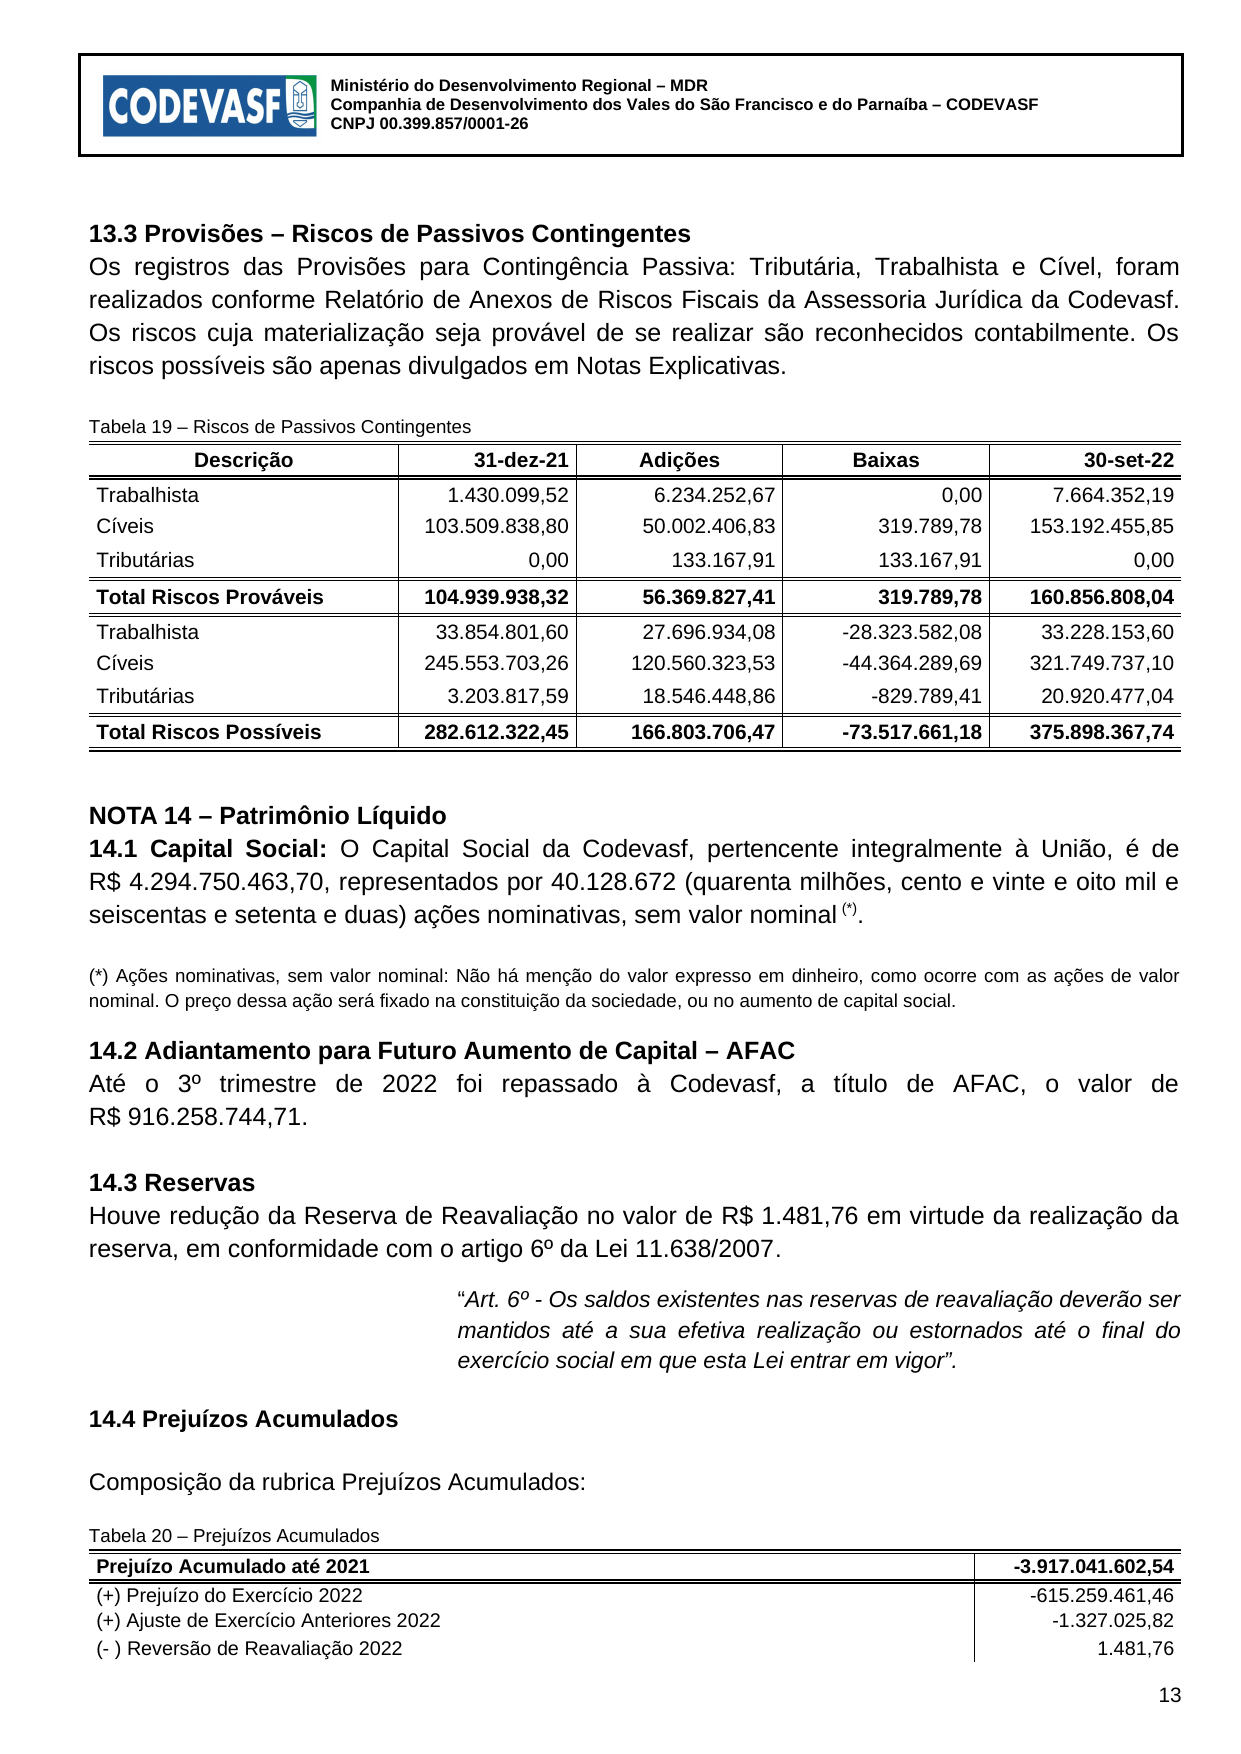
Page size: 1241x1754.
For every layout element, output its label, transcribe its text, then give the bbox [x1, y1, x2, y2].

table_cell 56.369.827,41 [577, 581, 782, 612]
table_cell 120.560.323,53 [577, 647, 782, 680]
table_cell -28.323.582,08 [783, 617, 989, 647]
table_cell 319.789,78 [783, 581, 989, 612]
table_cell 0,00 [399, 542, 576, 577]
table_cell Cíveis [89, 647, 398, 680]
text 14.1 Capital Social: O Capital Social da Codevasf, pertencente integralmente à União, é de R$ 4.294.750.463,70, representados por 40.128.672 (quarenta milhões, cento e vinte e oito mil e seiscentas e setenta e duas) ações nominativas, sem valor nominal (*). [89, 834, 1181, 929]
text Tabela 20 – Prejuízos Acumulados [89, 1524, 1181, 1546]
table_header Baixas [783, 445, 989, 475]
table_cell 27.696.934,08 [577, 617, 782, 647]
table_cell Total Riscos Prováveis [89, 581, 398, 612]
table_cell 33.228.153,60 [990, 617, 1181, 647]
table_cell Trabalhista [89, 617, 398, 647]
table_cell 166.803.706,47 [577, 717, 782, 747]
table_cell -1.327.025,82 [975, 1607, 1181, 1634]
table_cell Total Riscos Possíveis [89, 717, 398, 747]
table_cell -829.789,41 [783, 680, 989, 712]
text 14.4 Prejuízos Acumulados [89, 1405, 1181, 1432]
table_header -3.917.041.602,54 [975, 1554, 1181, 1579]
table_cell (+) Ajuste de Exercício Anteriores 2022 [89, 1607, 974, 1634]
text “Art. 6º - Os saldos existentes nas reservas de reavaliação deverão ser mantidos até a sua efetiva realização ou estornados até o final do exercício social em que esta Lei entrar em vigor”. [457, 1286, 1181, 1373]
text Tabela 19 – Riscos de Passivos Contingentes [89, 416, 1181, 437]
subtitle NOTA 14 – Patrimônio Líquido [89, 801, 1181, 830]
table_cell -73.517.661,18 [783, 717, 989, 747]
table_cell 375.898.367,74 [990, 717, 1181, 747]
table_cell (- ) Reversão de Reavaliação 2022 [89, 1634, 974, 1662]
text 14.3 Reservas [89, 1168, 1181, 1197]
text Os registros das Provisões para Contingência Passiva: Tributária, Trabalhista e Cível, foram realizados conforme Relatório de Anexos de Riscos Fiscais da Assessoria Jurídica da Codevasf. Os riscos cuja materialização seja provável de se realizar são reconhecidos contabilmente. Os riscos possíveis são apenas divulgados em Notas Explicativas. [89, 252, 1181, 380]
table_header 31-dez-21 [399, 445, 576, 475]
table_cell 1.481,76 [975, 1634, 1181, 1662]
table_cell (+) Prejuízo do Exercício 2022 [89, 1584, 974, 1607]
table_cell Tributárias [89, 542, 398, 577]
table_cell 133.167,91 [577, 542, 782, 577]
table_cell 319.789,78 [783, 509, 989, 542]
table_cell Tributárias [89, 680, 398, 712]
text Houve redução da Reserva de Reavaliação no valor de R$ 1.481,76 em virtude da realização da reserva, em conformidade com o artigo 6º da Lei 11.638/2007. [89, 1201, 1181, 1263]
text (*) Ações nominativas, sem valor nominal: Não há menção do valor expresso em dinheiro, como ocorre com as ações de valor nominal. O preço dessa ação será fixado na constituição da sociedade, ou no aumento de capital social. [89, 965, 1181, 1011]
text Composição da rubrica Prejuízos Acumulados: [89, 1468, 1181, 1496]
table_header 30-set-22 [990, 445, 1181, 475]
table_header Descrição [89, 445, 398, 475]
table_cell 104.939.938,32 [399, 581, 576, 612]
table_cell 20.920.477,04 [990, 680, 1181, 712]
table_cell 0,00 [783, 480, 989, 509]
table_cell 1.430.099,52 [399, 480, 576, 509]
table_cell Cíveis [89, 509, 398, 542]
picture [97, 69, 323, 145]
text 13.3 Provisões – Riscos de Passivos Contingentes [89, 219, 1181, 248]
table_cell 103.509.838,80 [399, 509, 576, 542]
table_cell -44.364.289,69 [783, 647, 989, 680]
table_header Prejuízo Acumulado até 2021 [89, 1554, 974, 1579]
table_cell 7.664.352,19 [990, 480, 1181, 509]
text Até o 3º trimestre de 2022 foi repassado à Codevasf, a título de AFAC, o valor de R$ 916.258.744,71. [89, 1069, 1181, 1131]
table_cell 133.167,91 [783, 542, 989, 577]
table_cell 3.203.817,59 [399, 680, 576, 712]
table_cell Trabalhista [89, 480, 398, 509]
table_cell 153.192.455,85 [990, 509, 1181, 542]
table_cell 245.553.703,26 [399, 647, 576, 680]
table_header Adições [577, 445, 782, 475]
table_cell 18.546.448,86 [577, 680, 782, 712]
table_cell 0,00 [990, 542, 1181, 577]
table_cell 160.856.808,04 [990, 581, 1181, 612]
table_cell -615.259.461,46 [975, 1584, 1181, 1607]
table_cell 282.612.322,45 [399, 717, 576, 747]
table_cell 50.002.406,83 [577, 509, 782, 542]
table_cell 321.749.737,10 [990, 647, 1181, 680]
text 14.2 Adiantamento para Futuro Aumento de Capital – AFAC [89, 1036, 1181, 1065]
table_cell 33.854.801,60 [399, 617, 576, 647]
table_cell 6.234.252,67 [577, 480, 782, 509]
